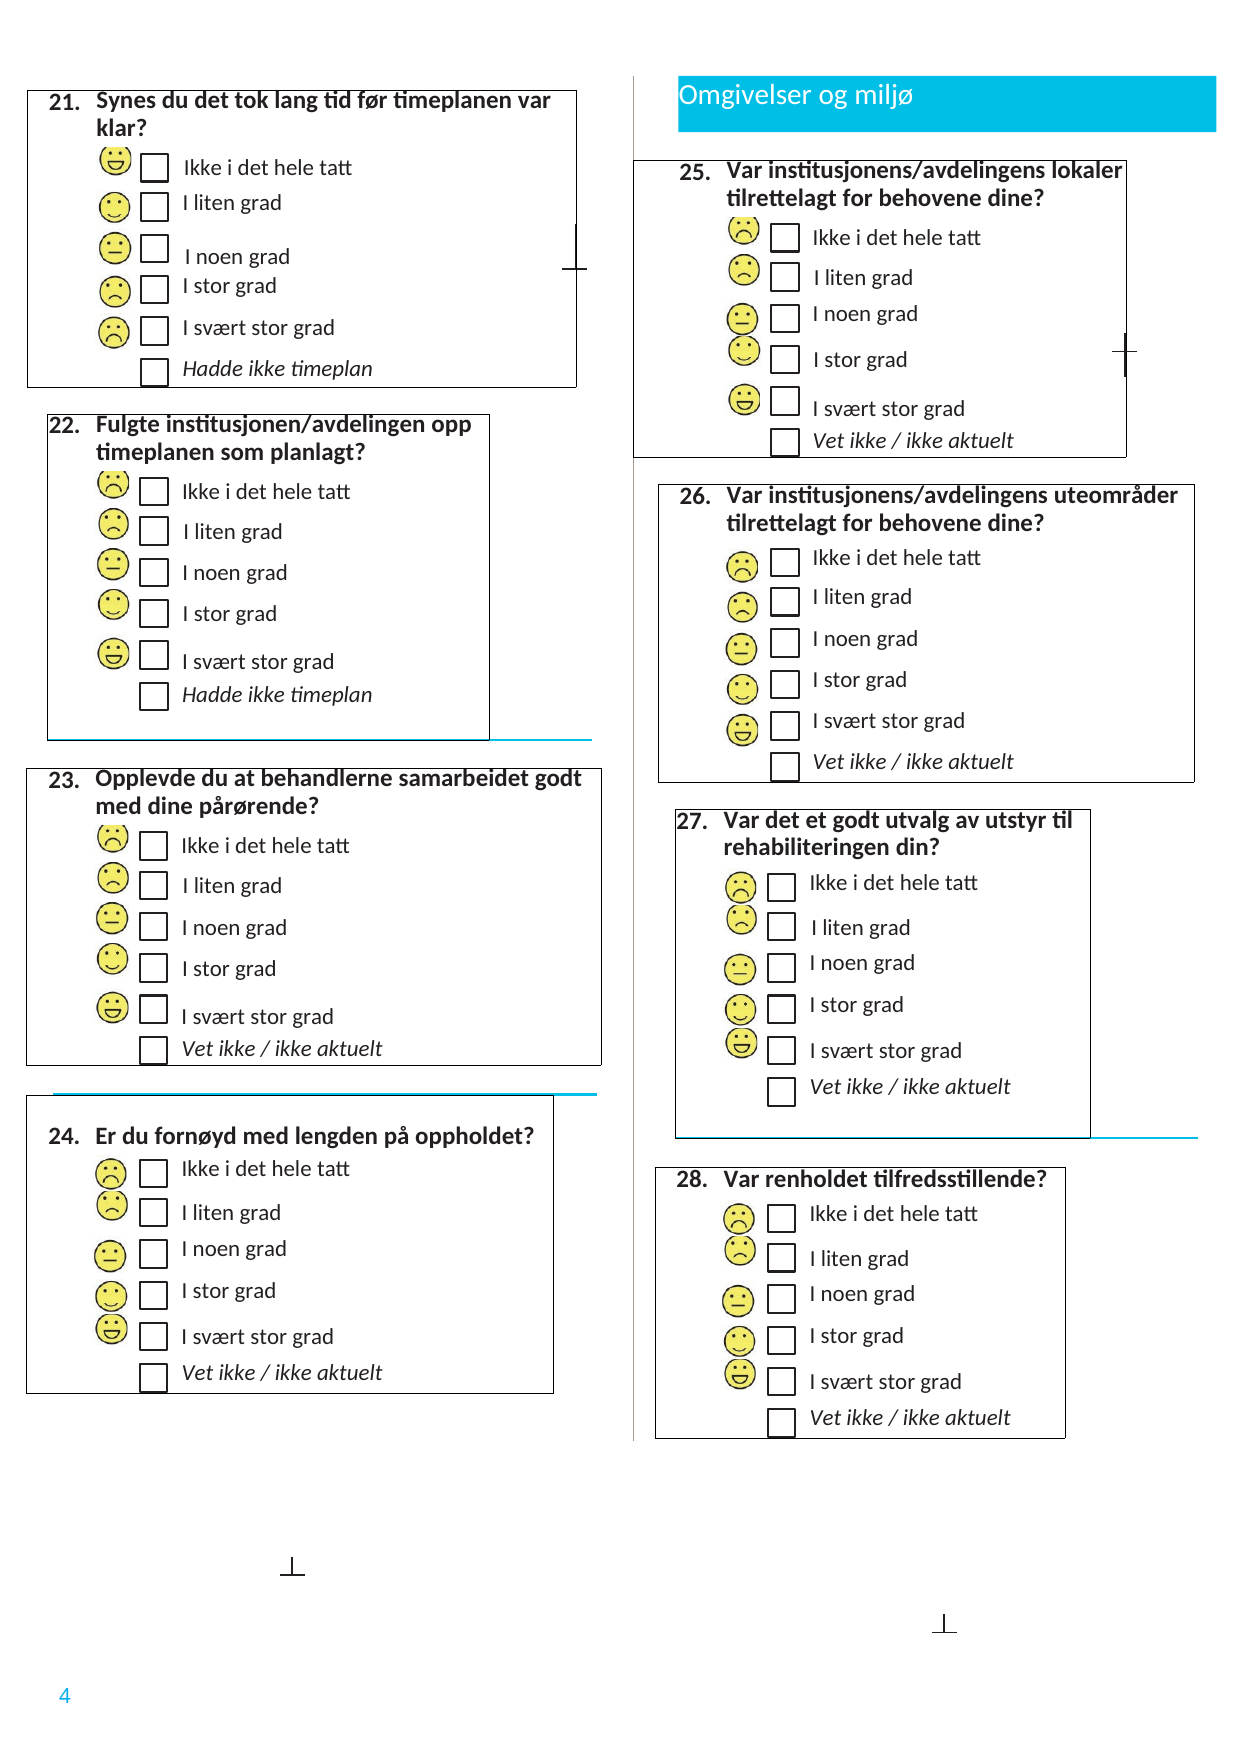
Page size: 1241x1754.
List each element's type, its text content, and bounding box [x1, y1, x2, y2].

table_cell [659, 743, 719, 782]
picture [724, 380, 760, 416]
table_cell I stor grad [88, 590, 489, 631]
table_cell [28, 147, 88, 184]
picture [92, 988, 129, 1024]
table_cell [634, 217, 719, 254]
picture [94, 508, 131, 540]
picture [93, 825, 129, 854]
table_header Var det et godt utvalg av utstyr til rehabiliteringen din? [716, 810, 1090, 867]
table_cell I noen grad [719, 294, 1125, 333]
table_cell [634, 377, 719, 422]
table_cell Ikke i det hele tatt [88, 1153, 553, 1189]
table_header 24. [27, 1096, 88, 1153]
table_header Opplevde du at behandlerne samarbeidet godt med dine pårørende? [88, 769, 601, 826]
table_header 25. [634, 161, 719, 217]
table_cell I svært stor grad [719, 702, 1194, 743]
table_cell Ikke i det hele tatt [716, 1198, 1065, 1235]
table_cell [656, 1316, 716, 1357]
table_cell Vet ikke / ikke aktuelt [88, 1030, 601, 1065]
picture [720, 1281, 756, 1318]
picture [722, 710, 759, 747]
table_cell [27, 1354, 88, 1392]
table_cell Vet ikke / ikke aktuelt [719, 743, 1194, 782]
picture [91, 1155, 130, 1221]
table_cell Ikke i det hele tatt [88, 826, 601, 862]
table_cell [48, 590, 88, 631]
table_cell Ikke i det hele tatt [89, 147, 576, 184]
table_cell [659, 619, 719, 660]
table_cell I liten grad [719, 579, 1194, 619]
table_cell [27, 903, 88, 944]
table_cell [634, 333, 719, 377]
table_header Fulgte institusjonen/avdelingen opp timeplanen som planlagt? [88, 415, 489, 471]
table_cell [656, 1235, 716, 1275]
table_cell [27, 1313, 88, 1354]
table_header 22. [48, 415, 88, 471]
table_cell I noen grad [88, 548, 489, 589]
table_cell Ikke i det hele tatt [716, 867, 1090, 904]
picture [725, 254, 762, 286]
picture [94, 313, 130, 350]
table_cell I liten grad [88, 508, 489, 548]
table_cell I stor grad [88, 944, 601, 985]
table_header Synes du det tok lang tid før timeplanen var klar? [89, 91, 576, 147]
table_cell [27, 985, 88, 1030]
table_cell [27, 1153, 88, 1189]
picture [720, 1324, 757, 1390]
table_cell I svært stor grad [719, 377, 1125, 422]
picture [91, 1236, 128, 1273]
picture [93, 471, 130, 500]
table_cell I stor grad [89, 270, 576, 308]
table_cell [656, 1358, 716, 1399]
table_cell I stor grad [716, 1316, 1065, 1357]
table_header 27. [676, 810, 716, 867]
picture [94, 548, 130, 581]
table_cell [27, 862, 88, 903]
table_cell [659, 660, 719, 702]
table_cell I liten grad [88, 1190, 553, 1230]
table_cell [676, 944, 716, 985]
table_cell [28, 224, 88, 270]
table_cell I liten grad [88, 862, 601, 903]
table_cell Hadde ikke timeplan [89, 350, 576, 387]
table_cell [48, 676, 88, 740]
picture [724, 672, 760, 707]
picture [721, 868, 759, 935]
picture [719, 1200, 758, 1266]
picture [91, 1279, 128, 1345]
table_header Var institusjonens/avdelingens lokaler tilrettelagt for behovene dine? [719, 161, 1125, 217]
table_cell [27, 826, 88, 862]
table_cell Ikke i det hele tatt [719, 542, 1194, 579]
table_cell [28, 270, 88, 308]
table_header 28. [656, 1168, 716, 1198]
table_cell [27, 1230, 88, 1271]
table_cell [48, 471, 88, 508]
table_cell I svært stor grad [88, 631, 489, 676]
table_cell I stor grad [88, 1271, 553, 1312]
table_cell I svært stor grad [716, 1358, 1065, 1399]
table_cell [27, 1030, 88, 1065]
table_cell [659, 579, 719, 619]
table_cell I liten grad [716, 1235, 1065, 1275]
table_cell I svært stor grad [716, 1026, 1090, 1068]
table_cell I noen grad [716, 1275, 1065, 1316]
picture [722, 548, 758, 584]
table_cell [676, 904, 716, 944]
table_header 23. [27, 769, 88, 826]
table_cell [48, 508, 88, 548]
table_cell I liten grad [719, 254, 1125, 294]
table_cell I stor grad [719, 660, 1194, 702]
table_cell I svært stor grad [88, 985, 601, 1030]
table_cell I noen grad [719, 619, 1194, 660]
picture [95, 147, 132, 176]
table_cell [27, 944, 88, 985]
table_cell I liten grad [716, 904, 1090, 944]
table_cell [676, 1068, 716, 1138]
picture [721, 993, 758, 1059]
table_cell Ikke i det hele tatt [719, 217, 1125, 254]
picture [94, 943, 130, 977]
table_cell [27, 1271, 88, 1312]
table_cell [634, 254, 719, 294]
picture [723, 589, 760, 623]
table_cell [676, 867, 716, 904]
table_cell Vet ikke / ikke aktuelt [716, 1399, 1065, 1437]
table_cell I noen grad [716, 944, 1090, 985]
picture [96, 228, 133, 265]
table_cell [656, 1198, 716, 1235]
picture [724, 217, 760, 246]
table_cell I stor grad [719, 333, 1124, 377]
table_header Var institusjonens/avdelingens uteområder tilrettelagt for behovene dine? [719, 485, 1194, 542]
table_cell [676, 1026, 716, 1068]
picture [96, 190, 132, 225]
table_cell I liten grad [89, 184, 576, 224]
table_cell I stor grad [716, 985, 1090, 1026]
table_cell [634, 422, 719, 457]
table_cell I svært stor grad [88, 1313, 553, 1354]
table_header Er du fornøyd med lengden på oppholdet? [88, 1096, 553, 1153]
table_cell I noen grad [88, 903, 601, 944]
picture [93, 862, 131, 894]
table_cell Ikke i det hele tatt [88, 471, 489, 508]
table_cell [28, 308, 88, 349]
table_cell I noen grad [89, 224, 575, 270]
table_cell Vet ikke / ikke aktuelt [716, 1068, 1090, 1138]
table_cell [27, 1190, 88, 1230]
picture [721, 950, 758, 986]
table_header Var renholdet tilfredsstillende? [716, 1168, 1065, 1198]
table_cell [659, 542, 719, 579]
table_cell [634, 294, 719, 333]
table_cell I noen grad [88, 1230, 553, 1271]
picture [724, 299, 762, 368]
table_cell [656, 1399, 716, 1437]
table_header 26. [659, 485, 719, 542]
table_cell [48, 631, 88, 676]
table_cell Vet ikke / ikke aktuelt [88, 1354, 553, 1392]
table_cell I svært stor grad [89, 308, 576, 349]
table_cell Hadde ikke timeplan [88, 676, 489, 740]
picture [723, 629, 759, 666]
table_cell [656, 1275, 716, 1316]
table_header 21. [28, 91, 88, 147]
text 4 [59, 1681, 1217, 1710]
picture [93, 634, 130, 670]
picture [93, 902, 130, 935]
table_cell [48, 548, 88, 589]
picture [95, 589, 131, 622]
table_cell [659, 702, 719, 743]
table_cell [28, 184, 88, 224]
table_cell [28, 350, 88, 387]
table_cell Vet ikke / ikke aktuelt [719, 422, 1125, 457]
table_cell [676, 985, 716, 1026]
